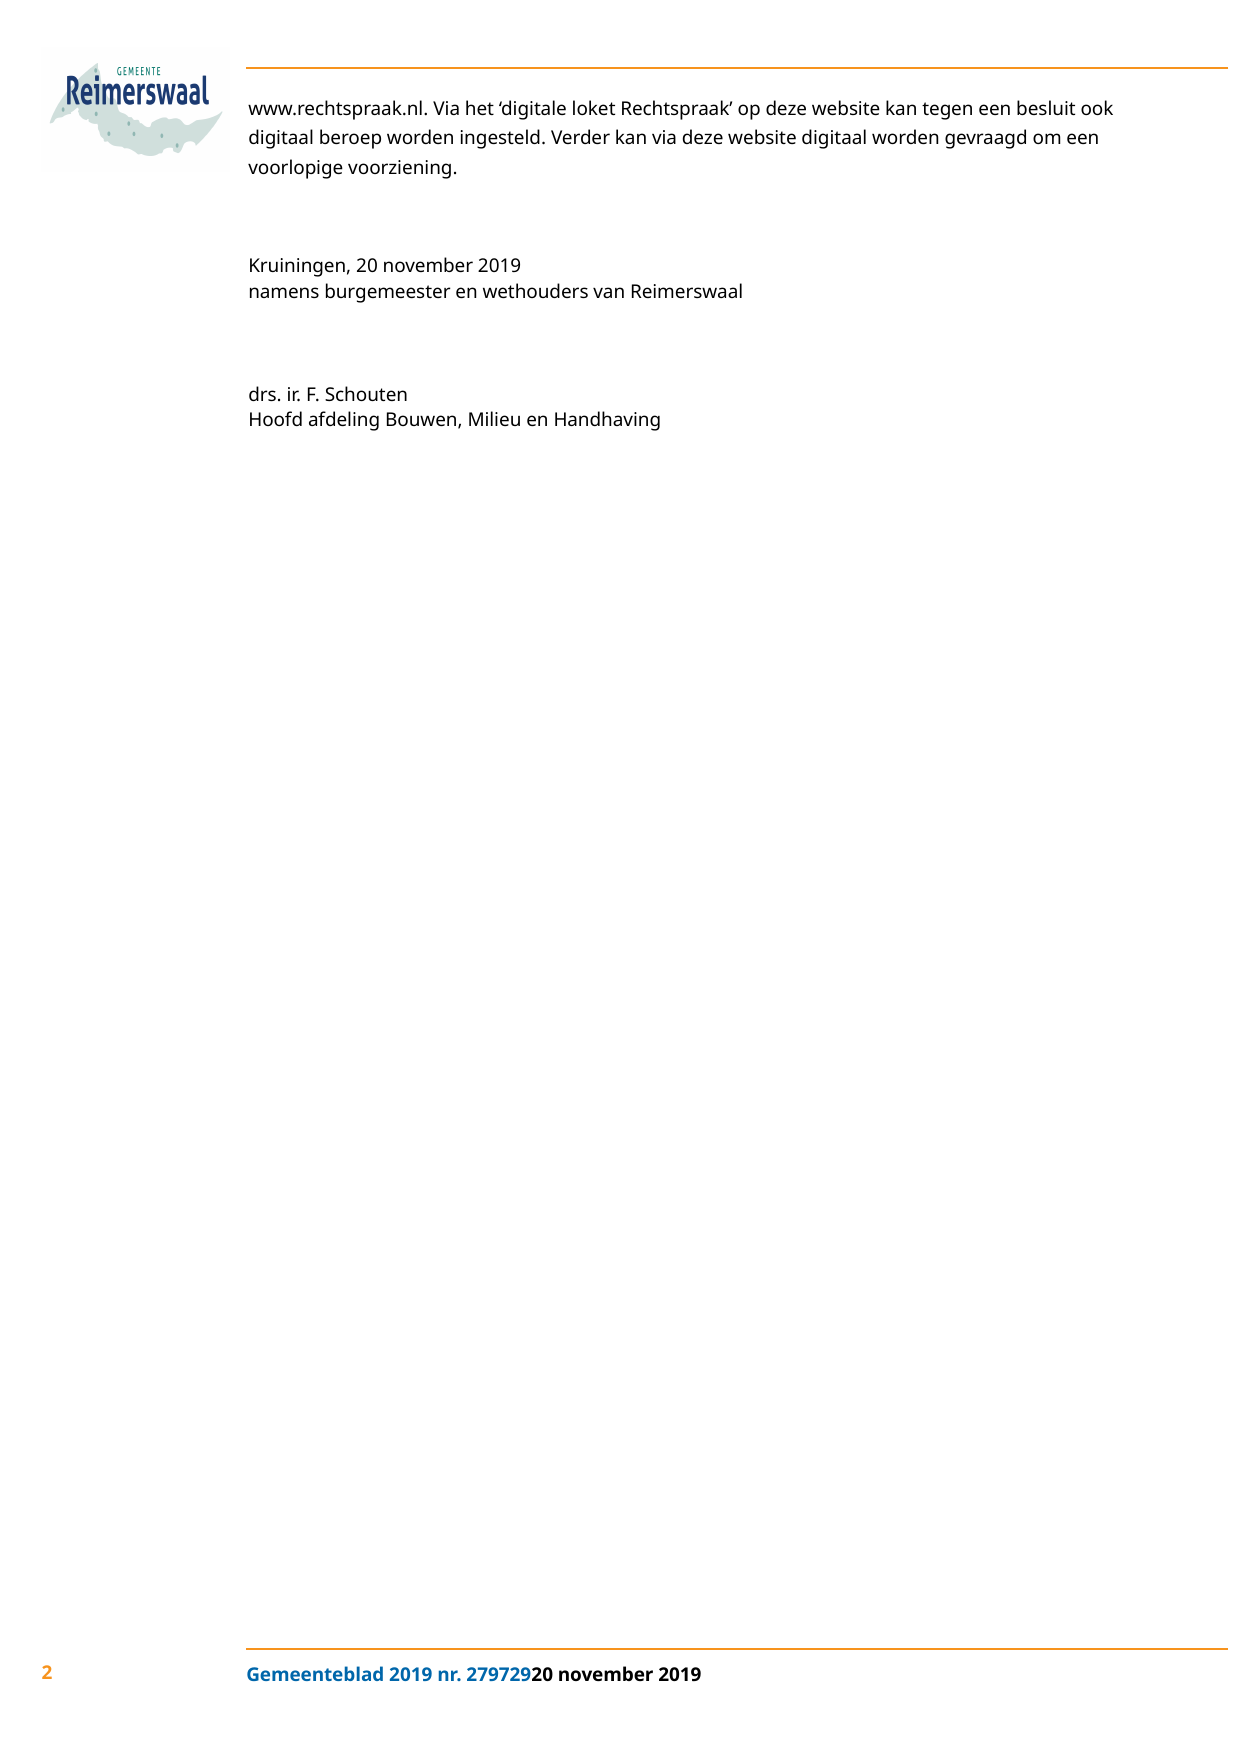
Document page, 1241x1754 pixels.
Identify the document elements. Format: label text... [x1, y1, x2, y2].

text Kruiningen, 20 november 2019 [248, 252, 1152, 278]
text namens burgemeester en wethouders van Reimerswaal [248, 278, 1152, 304]
text drs. ir. F. Schouten [248, 381, 1152, 407]
text Hoofd afdeling Bouwen, Milieu en Handhaving [248, 407, 1152, 432]
text www.rechtspraak.nl. Via het ‘digitale loket Rechtspraak’ op deze website kan tegen een besluit ook digitaal beroep worden ingesteld. Verder kan via deze website digitaal worden gevraagd om een voorlopige voorziening. [248, 95, 1152, 180]
picture [41, 47, 231, 172]
